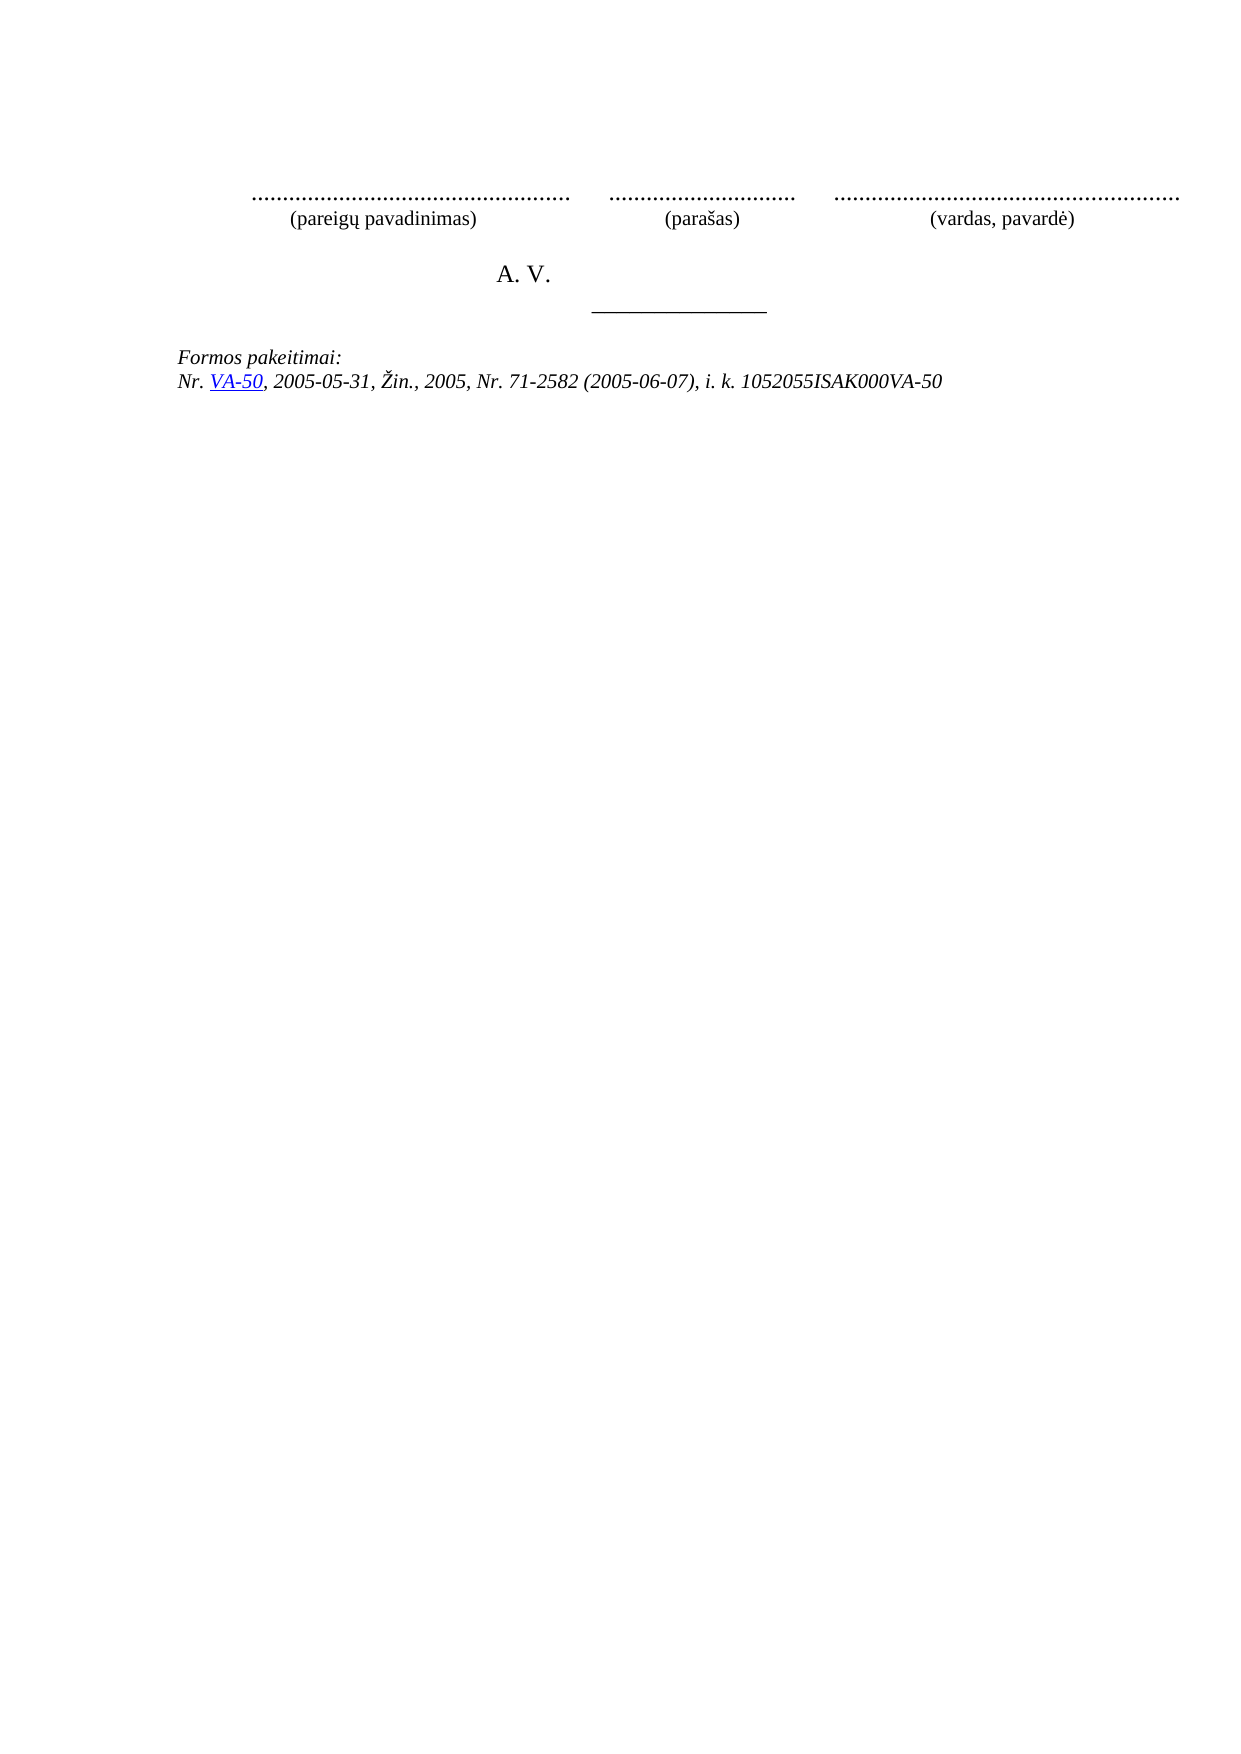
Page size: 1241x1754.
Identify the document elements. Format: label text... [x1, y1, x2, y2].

text Formos pakeitimai: [177, 345, 1181, 369]
text ______________ [177, 287, 1181, 316]
text (pareigų pavadinimas) (parašas) (vardas, pavardė) [177, 206, 1181, 230]
text Nr. VA-50, 2005-05-31, Žin., 2005, Nr. 71-2582 (2005-06-07), i. k. 1052055ISAK000VA-50 [177, 369, 1181, 393]
text A. V. [177, 259, 1181, 287]
